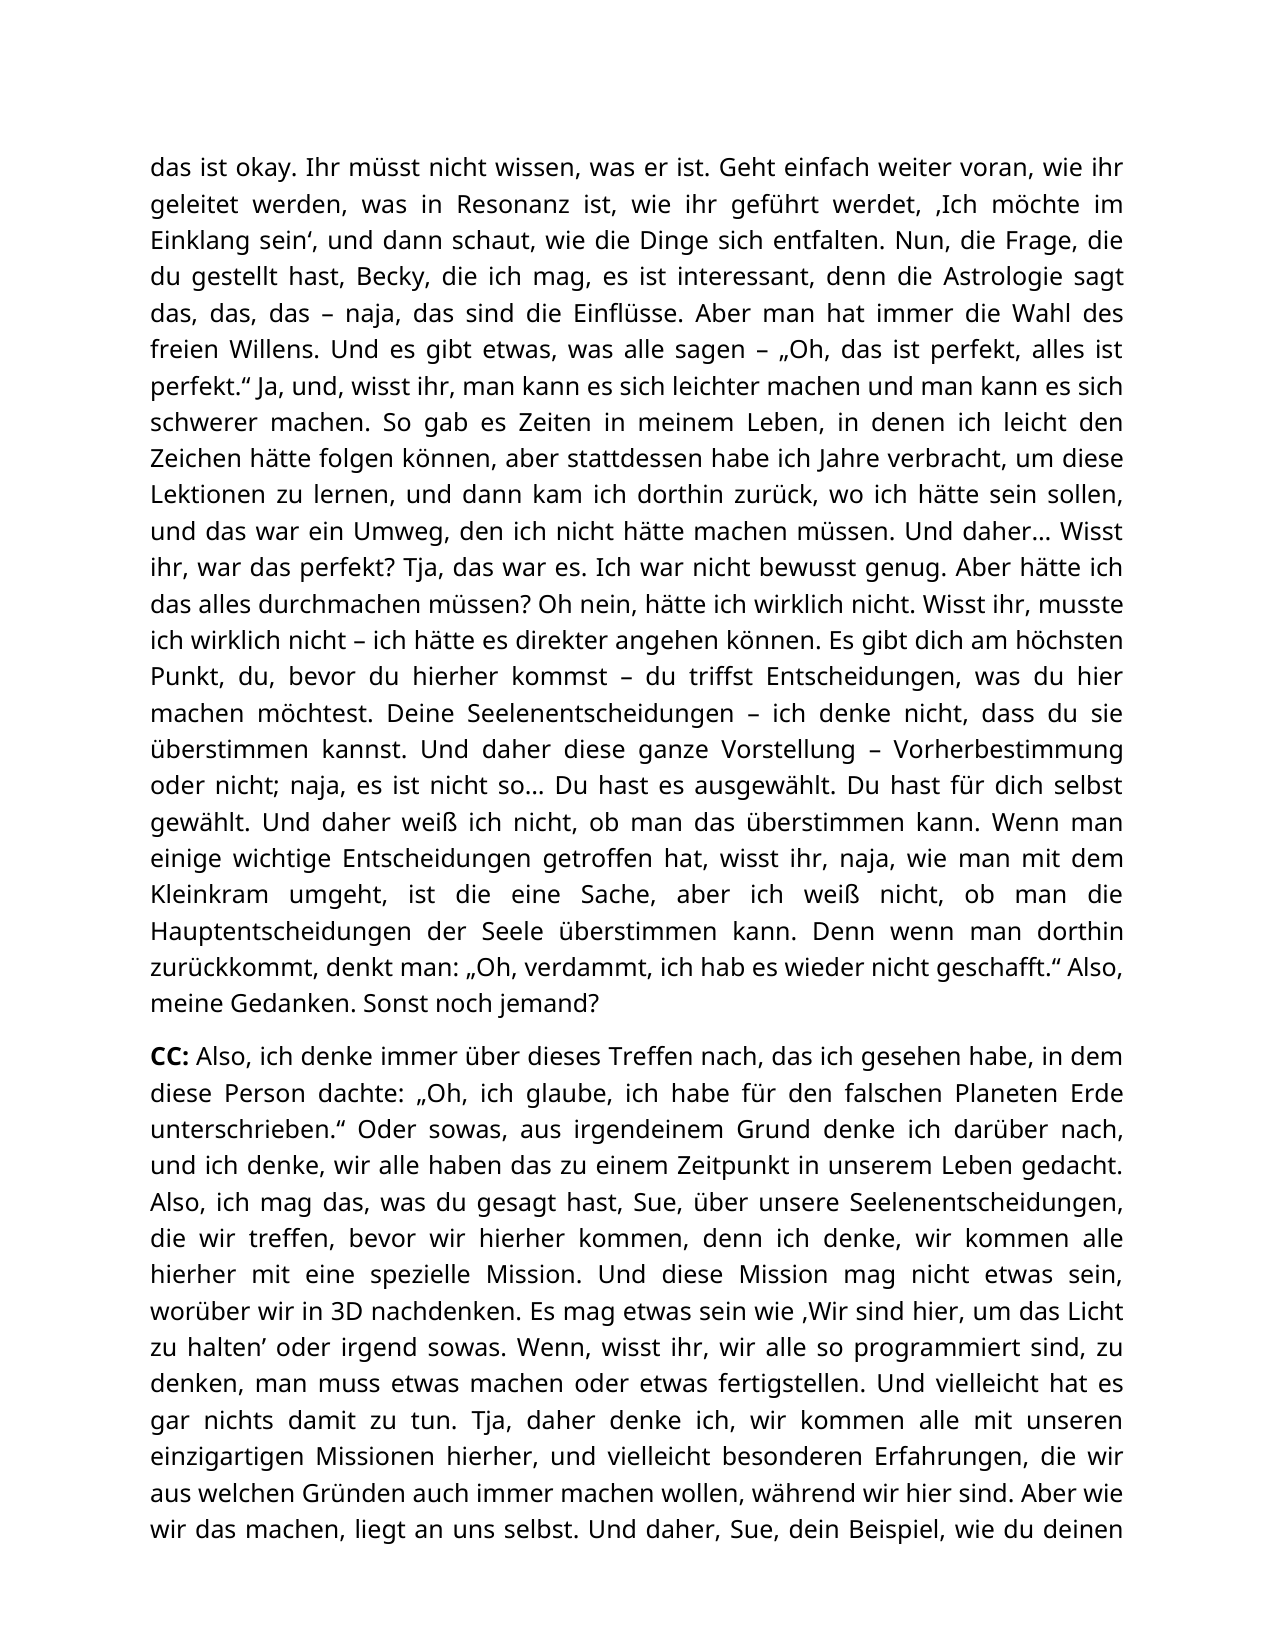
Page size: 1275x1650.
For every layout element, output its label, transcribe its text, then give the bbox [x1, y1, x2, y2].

text CC: Also, ich denke immer über dieses Treffen nach, das ich gesehen habe, in dem diese Person dachte: „Oh, ich glaube, ich habe für den falschen Planeten Erde unterschrieben.“ Oder sowas, aus irgendeinem Grund denke ich darüber nach, und ich denke, wir alle haben das zu einem Zeitpunkt in unserem Leben gedacht. Also, ich mag das, was du gesagt hast, Sue, über unsere Seelenentscheidungen, die wir treffen, bevor wir hierher kommen, denn ich denke, wir kommen alle hierher mit eine spezielle Mission. Und diese Mission mag nicht etwas sein, worüber wir in 3D nachdenken. Es mag etwas sein wie ‚Wir sind hier, um das Licht zu halten’ oder irgend sowas. Wenn, wisst ihr, wir alle so programmiert sind, zu denken, man muss etwas machen oder etwas fertigstellen. Und vielleicht hat es gar nichts damit zu tun. Tja, daher denke ich, wir kommen alle mit unseren einzigartigen Missionen hierher, und vielleicht besonderen Erfahrungen, die wir aus welchen Gründen auch immer machen wollen, während wir hier sind. Aber wie wir das machen, liegt an uns selbst. Und daher, Sue, dein Beispiel, wie du deinen [150, 1039, 1125, 1546]
text das ist okay. Ihr müsst nicht wissen, was er ist. Geht einfach weiter voran, wie ihr geleitet werden, was in Resonanz ist, wie ihr geführt werdet, ‚Ich möchte im Einklang sein‘, und dann schaut, wie die Dinge sich entfalten. Nun, die Frage, die du gestellt hast, Becky, die ich mag, es ist interessant, denn die Astrologie sagt das, das, das – naja, das sind die Einflüsse. Aber man hat immer die Wahl des freien Willens. Und es gibt etwas, was alle sagen – „Oh, das ist perfekt, alles ist perfekt.“ Ja, und, wisst ihr, man kann es sich leichter machen und man kann es sich schwerer machen. So gab es Zeiten in meinem Leben, in denen ich leicht den Zeichen hätte folgen können, aber stattdessen habe ich Jahre verbracht, um diese Lektionen zu lernen, und dann kam ich dorthin zurück, wo ich hätte sein sollen, und das war ein Umweg, den ich nicht hätte machen müssen. Und daher… Wisst ihr, war das perfekt? Tja, das war es. Ich war nicht bewusst genug. Aber hätte ich das alles durchmachen müssen? Oh nein, hätte ich wirklich nicht. Wisst ihr, musste ich wirklich nicht – ich hätte es direkter angehen können. Es gibt dich am höchsten Punkt, du, bevor du hierher kommst – du triffst Entscheidungen, was du hier machen möchtest. Deine Seelenentscheidungen – ich denke nicht, dass du sie überstimmen kannst. Und daher diese ganze Vorstellung – Vorherbestimmung oder nicht; naja, es ist nicht so… Du hast es ausgewählt. Du hast für dich selbst gewählt. Und daher weiß ich nicht, ob man das überstimmen kann. Wenn man einige wichtige Entscheidungen getroffen hat, wisst ihr, naja, wie man mit dem Kleinkram umgeht, ist die eine Sache, aber ich weiß nicht, ob man die Hauptentscheidungen der Seele überstimmen kann. Denn wenn man dorthin zurückkommt, denkt man: „Oh, verdammt, ich hab es wieder nicht geschafft.“ Also, meine Gedanken. Sonst noch jemand? [150, 150, 1125, 1020]
